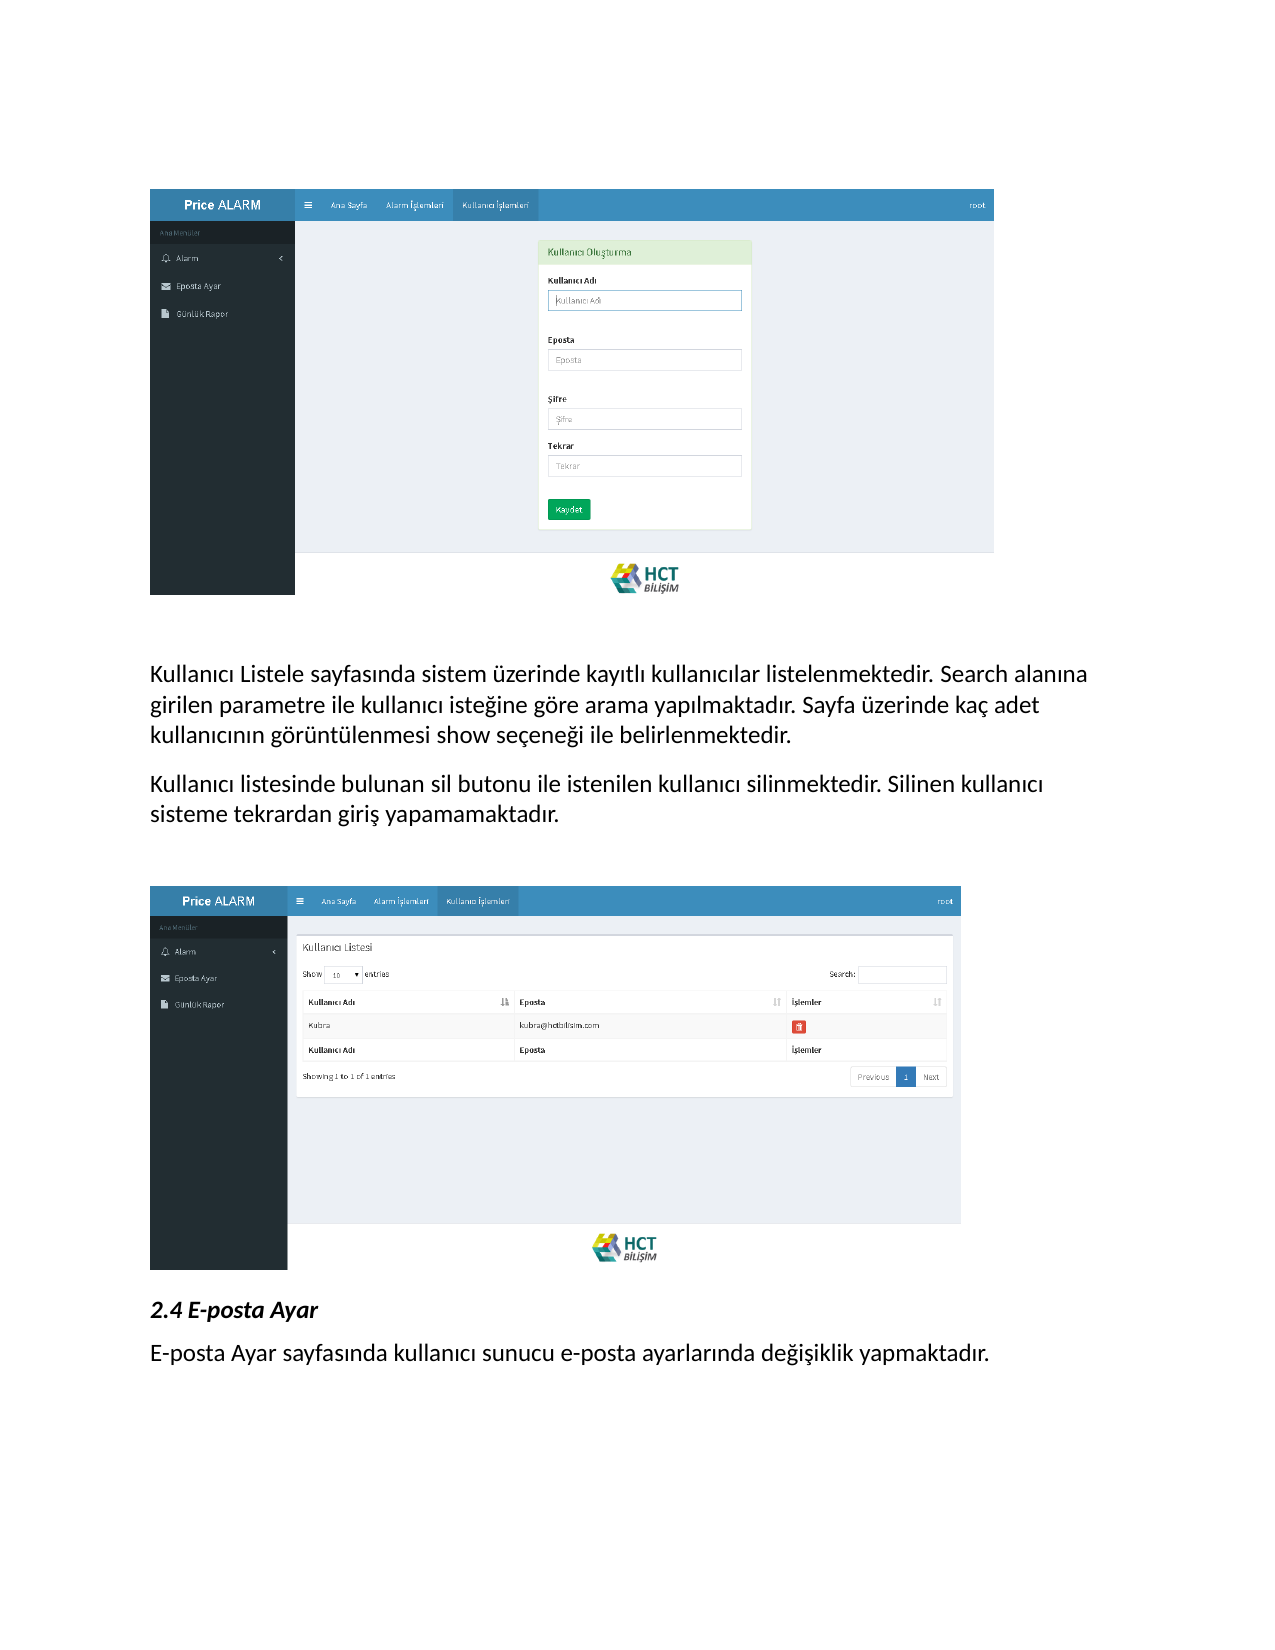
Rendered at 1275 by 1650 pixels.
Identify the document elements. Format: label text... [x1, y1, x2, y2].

text E-posta Ayar sayfasında kullanıcı sunucu e-posta ayarlarında değişiklik yapmaktadır. [150, 1337, 1125, 1368]
text Kullanıcı listesinde bulunan sil butonu ile istenilen kullanıcı silinmektedir. Silinen kullanıcı sisteme tekrardan giriş yapamamaktadır. [150, 768, 1125, 829]
text Kullanıcı Listele sayfasında sistem üzerinde kayıtlı kullanıcılar listelenmektedir. Search alanına girilen parametre ile kullanıcı isteğine göre arama yapılmaktadır. Sayfa üzerinde kaç adet kullanıcının görüntülenmesi show seçeneği ile belirlenmektedir. [150, 659, 1125, 750]
subtitle 2.4 E-posta Ayar [150, 1294, 1125, 1325]
